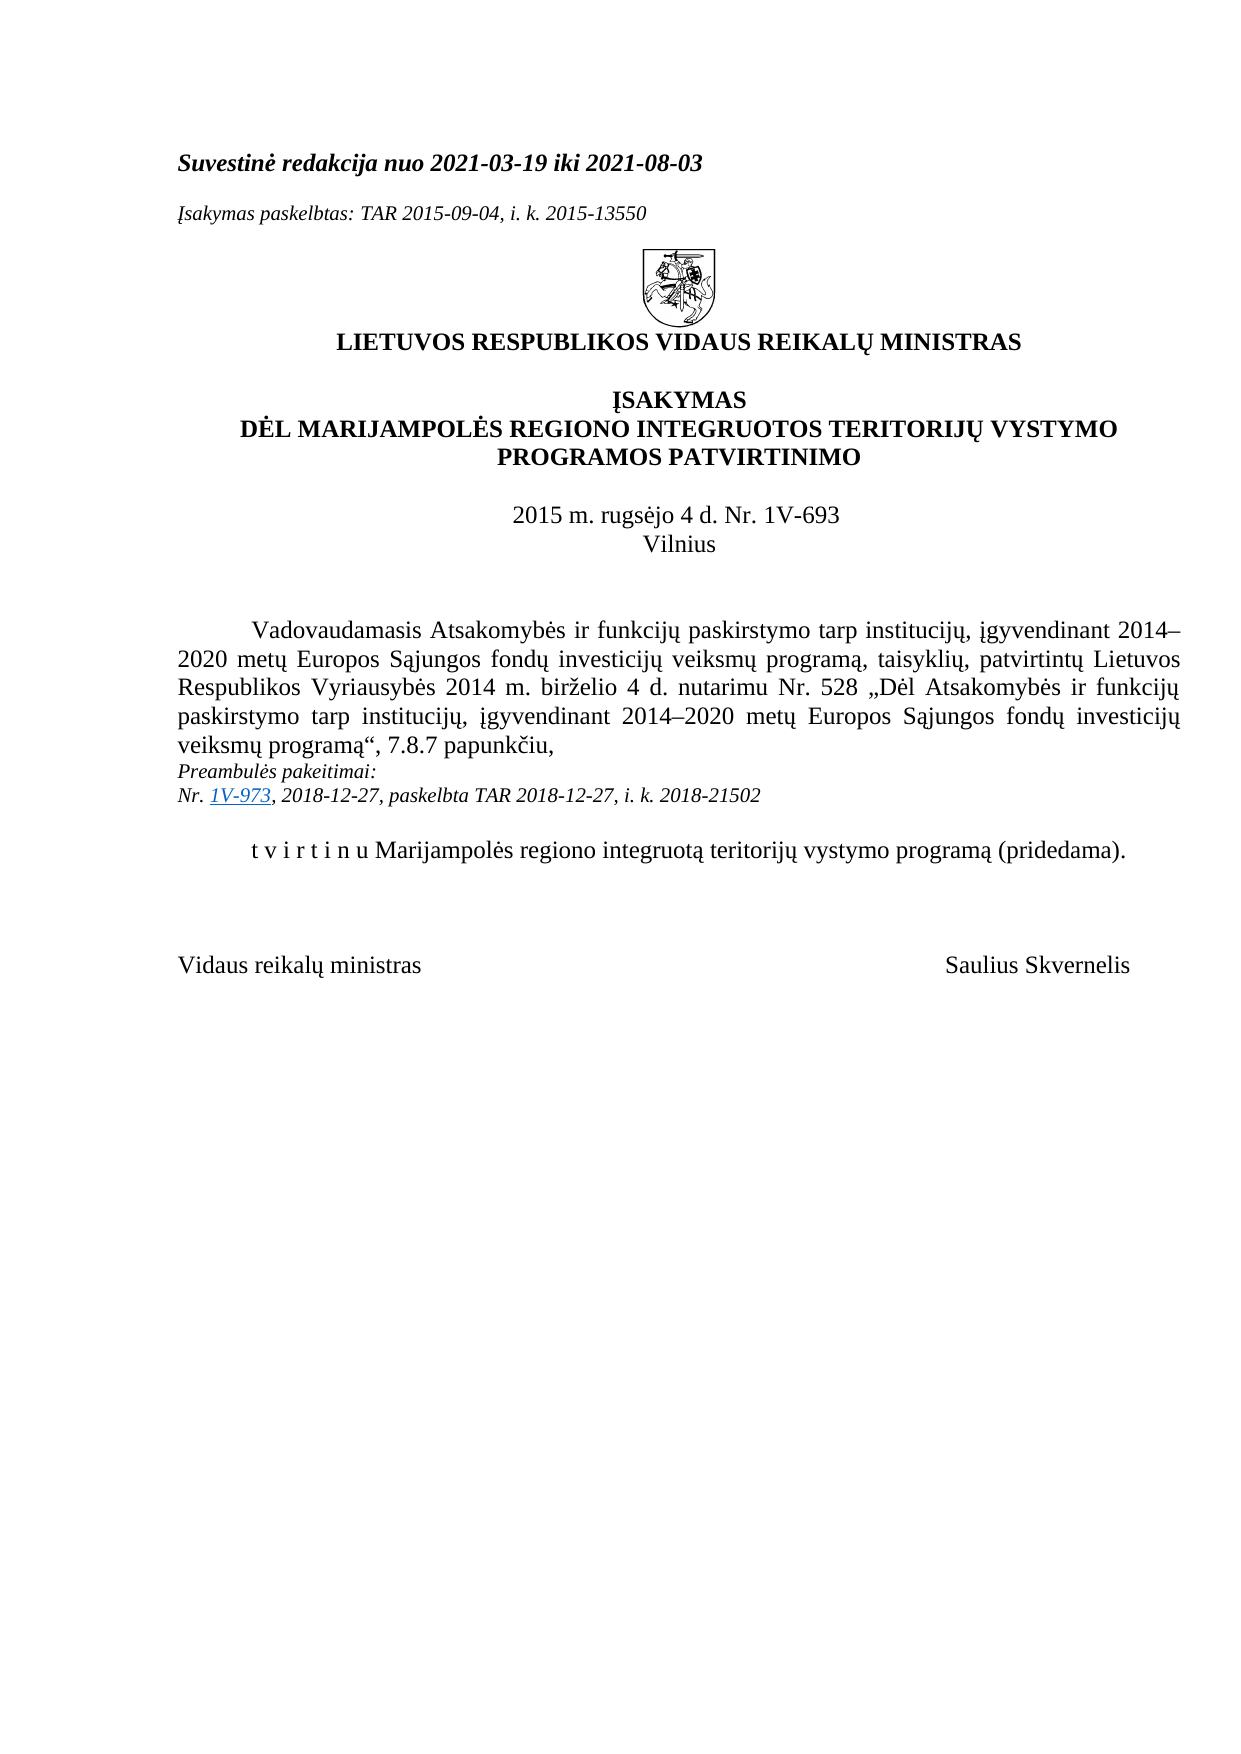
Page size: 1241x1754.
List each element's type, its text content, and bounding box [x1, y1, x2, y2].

text Įsakymas paskelbtas: TAR 2015-09-04, i. k. 2015-13550 [177, 201, 1181, 224]
text DĖL MARIJAMPOLĖS REGIONO INTEGRUOTOS TERITORIJŲ VYSTYMO PROGRAMOS PATVIRTINIMO [177, 414, 1181, 471]
text Suvestinė redakcija nuo 2021-03-19 iki 2021-08-03 [177, 148, 1181, 176]
text LIETUVOS RESPUBLIKOS VIDAUS REIKALŲ MINISTRAS [177, 327, 1181, 356]
text Vadovaudamasis Atsakomybės ir funkcijų paskirstymo tarp institucijų, įgyvendinant 2014–2020 metų Europos Sąjungos fondų investicijų veiksmų programą, taisyklių, patvirtintų Lietuvos Respublikos Vyriausybės 2014 m. birželio 4 d. nutarimu Nr. 528 „Dėl Atsakomybės ir funkcijų paskirstymo tarp institucijų, įgyvendinant 2014–2020 metų Europos Sąjungos fondų investicijų veiksmų programą“, 7.8.7 papunkčiu, [177, 615, 1181, 759]
text Nr. 1V-973, 2018-12-27, paskelbta TAR 2018-12-27, i. k. 2018-21502 [177, 783, 1181, 807]
text t v i r t i n u Marijampolės regiono integruotą teritorijų vystymo programą (pridedama). [177, 836, 1181, 864]
text ĮSAKYMAS [177, 385, 1181, 414]
text Preambulės pakeitimai: [177, 759, 1181, 783]
text 2015 m. rugsėjo 4 d. Nr. 1V-693 [177, 500, 1181, 529]
text Vidaus reikalų ministras Saulius Skvernelis [177, 951, 1181, 979]
text Vilnius [177, 529, 1181, 557]
